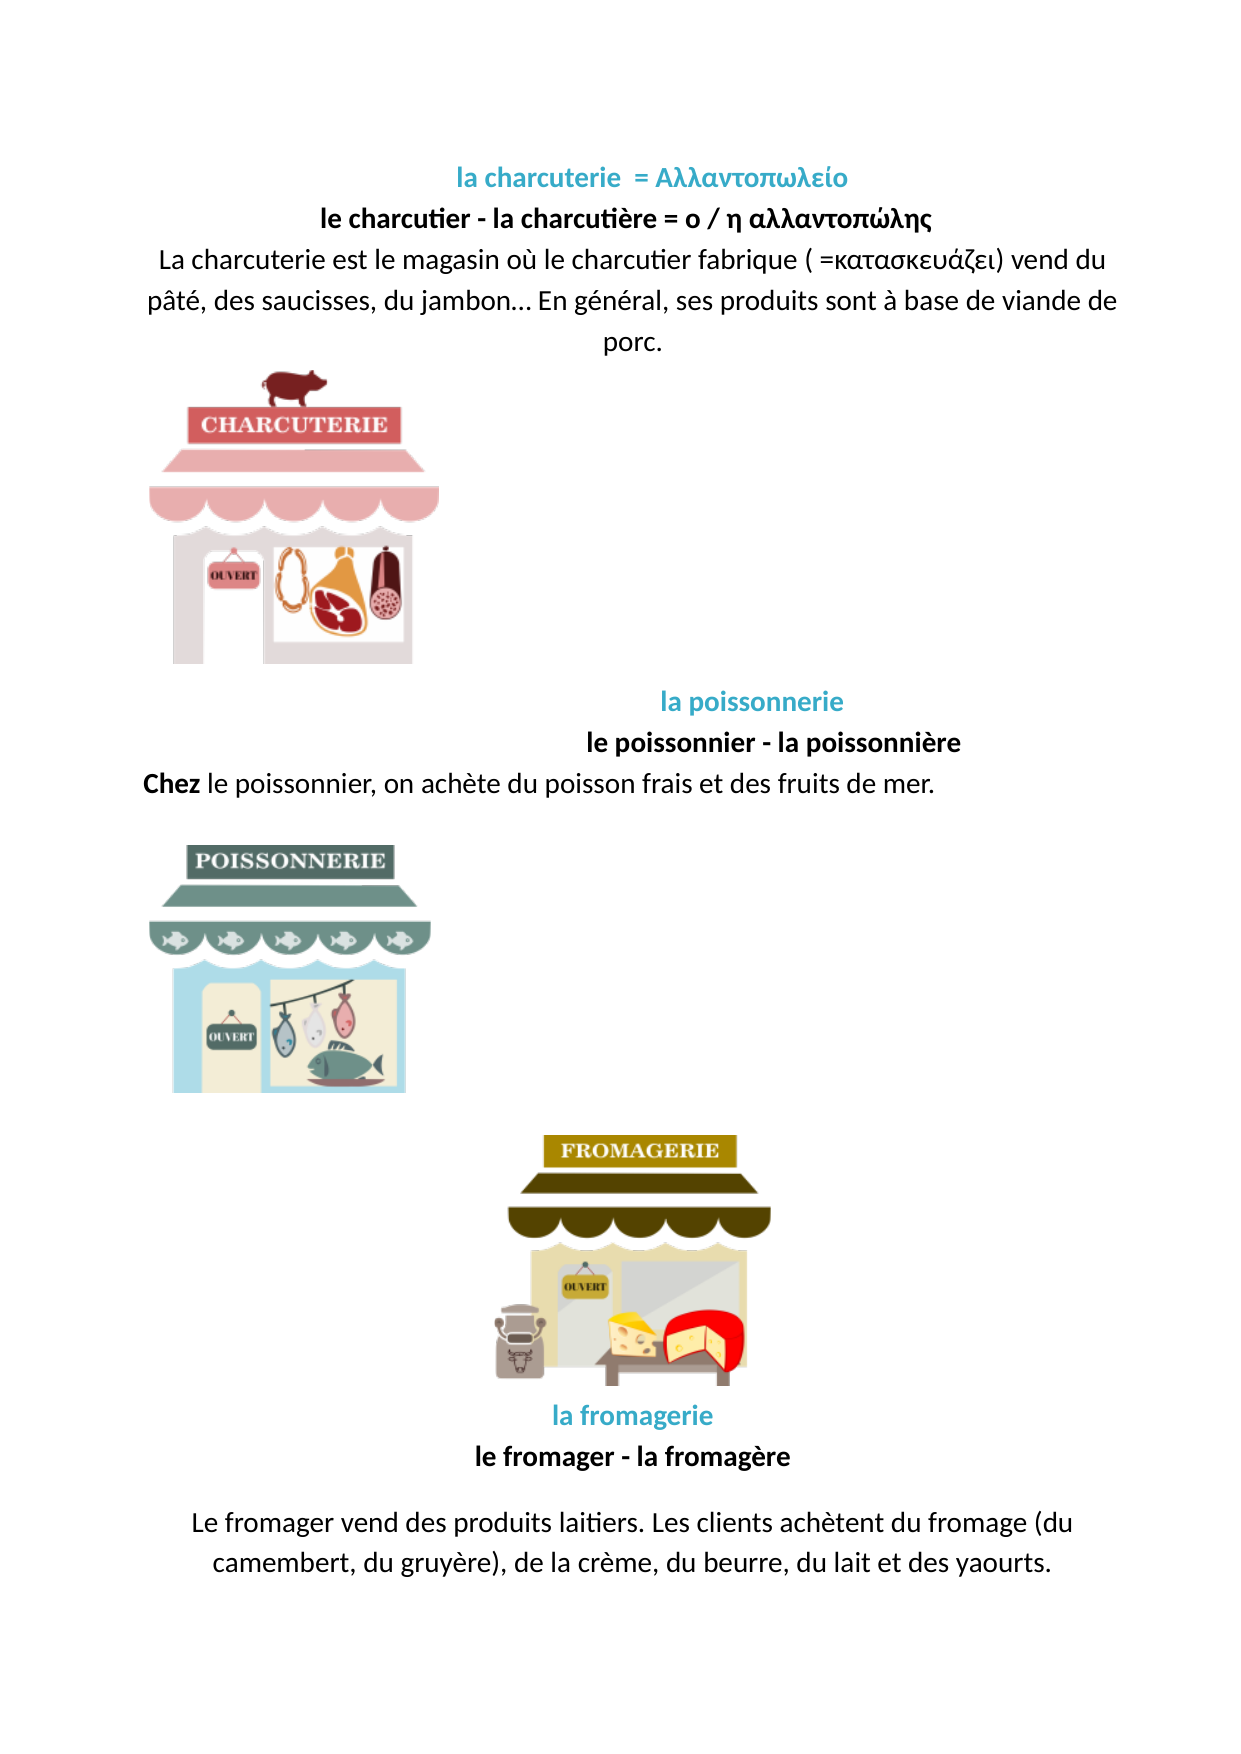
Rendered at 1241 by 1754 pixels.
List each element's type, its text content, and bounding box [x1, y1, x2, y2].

text Le fromager vend des produits laitiers. Les clients achètent du fromage (du camembert, du gruyère), de la crème, du beurre, du lait et des yaourts. [143, 1504, 1122, 1580]
picture [149, 845, 431, 1093]
text La charcuterie est le magasin où le charcutier fabrique ( =κατασκευάζει) vend du pâté, des saucisses, du jambon… En général, ses produits sont à base de viande de porc. [143, 241, 1122, 358]
text Chez le poissonnier, on achète du poisson frais et des fruits de mer. [143, 765, 1122, 800]
text la charcuterie = Αλλαντοπωλείο [143, 159, 1122, 195]
text le charcutier - la charcutière = ο / η αλλαντοπώλης [143, 200, 1122, 236]
text la fromagerie le fromager - la fromagère [143, 1397, 1122, 1473]
picture [149, 370, 439, 664]
picture [494, 1135, 771, 1386]
text la poissonnerie le poissonnier - la poissonnière [143, 364, 1122, 759]
